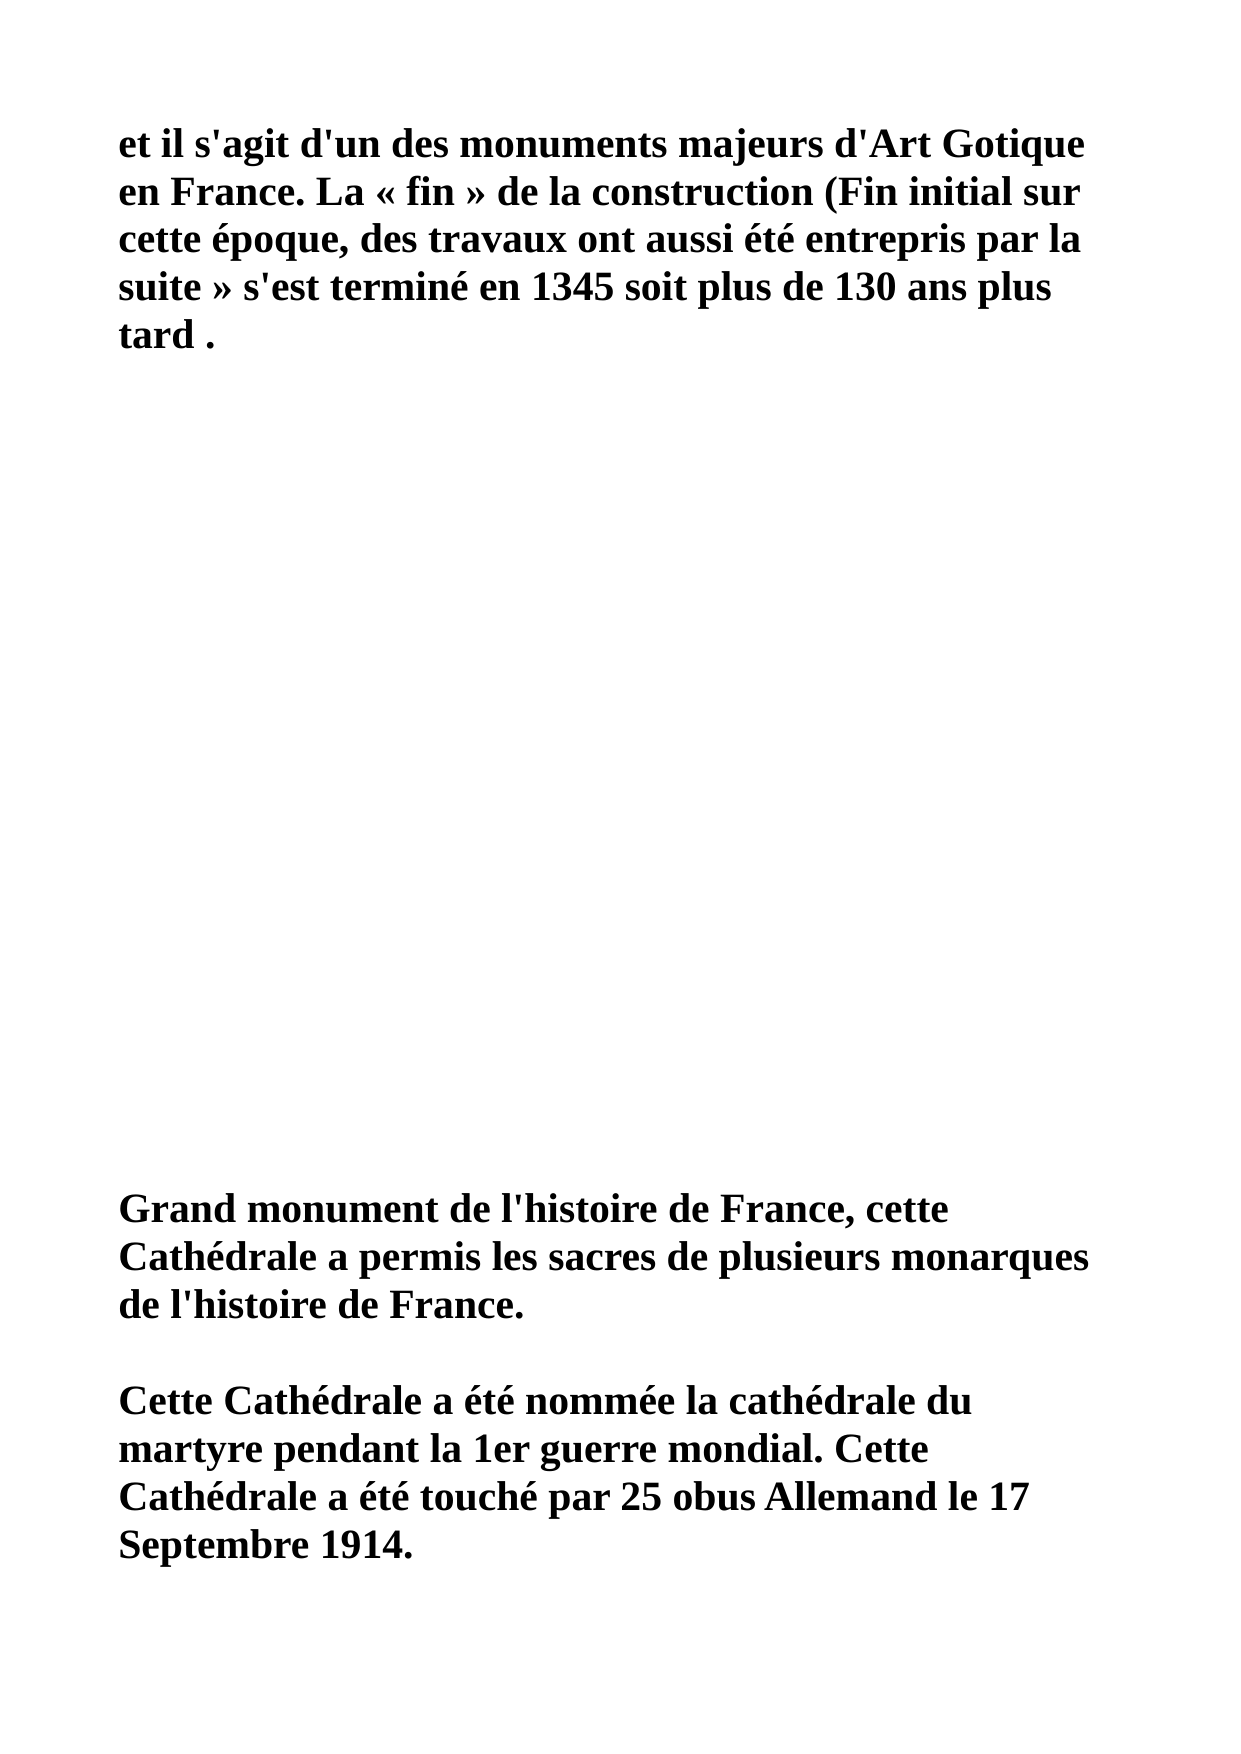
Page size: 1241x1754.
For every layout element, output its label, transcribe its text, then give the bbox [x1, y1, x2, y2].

text et il s'agit d'un des monuments majeurs d'Art Gotique en France. La « fin » de la construction (Fin initial sur cette époque, des travaux ont aussi été entrepris par la suite » s'est terminé en 1345 soit plus de 130 ans plus tard . [118, 118, 1122, 358]
text Grand monument de l'histoire de France, cette Cathédrale a permis les sacres de plusieurs monarques de l'histoire de France. [118, 1184, 1122, 1328]
text Cette Cathédrale a été nommée la cathédrale du martyre pendant la 1er guerre mondial. Cette Cathédrale a été touché par 25 obus Allemand le 17 Septembre 1914. [118, 1376, 1122, 1567]
